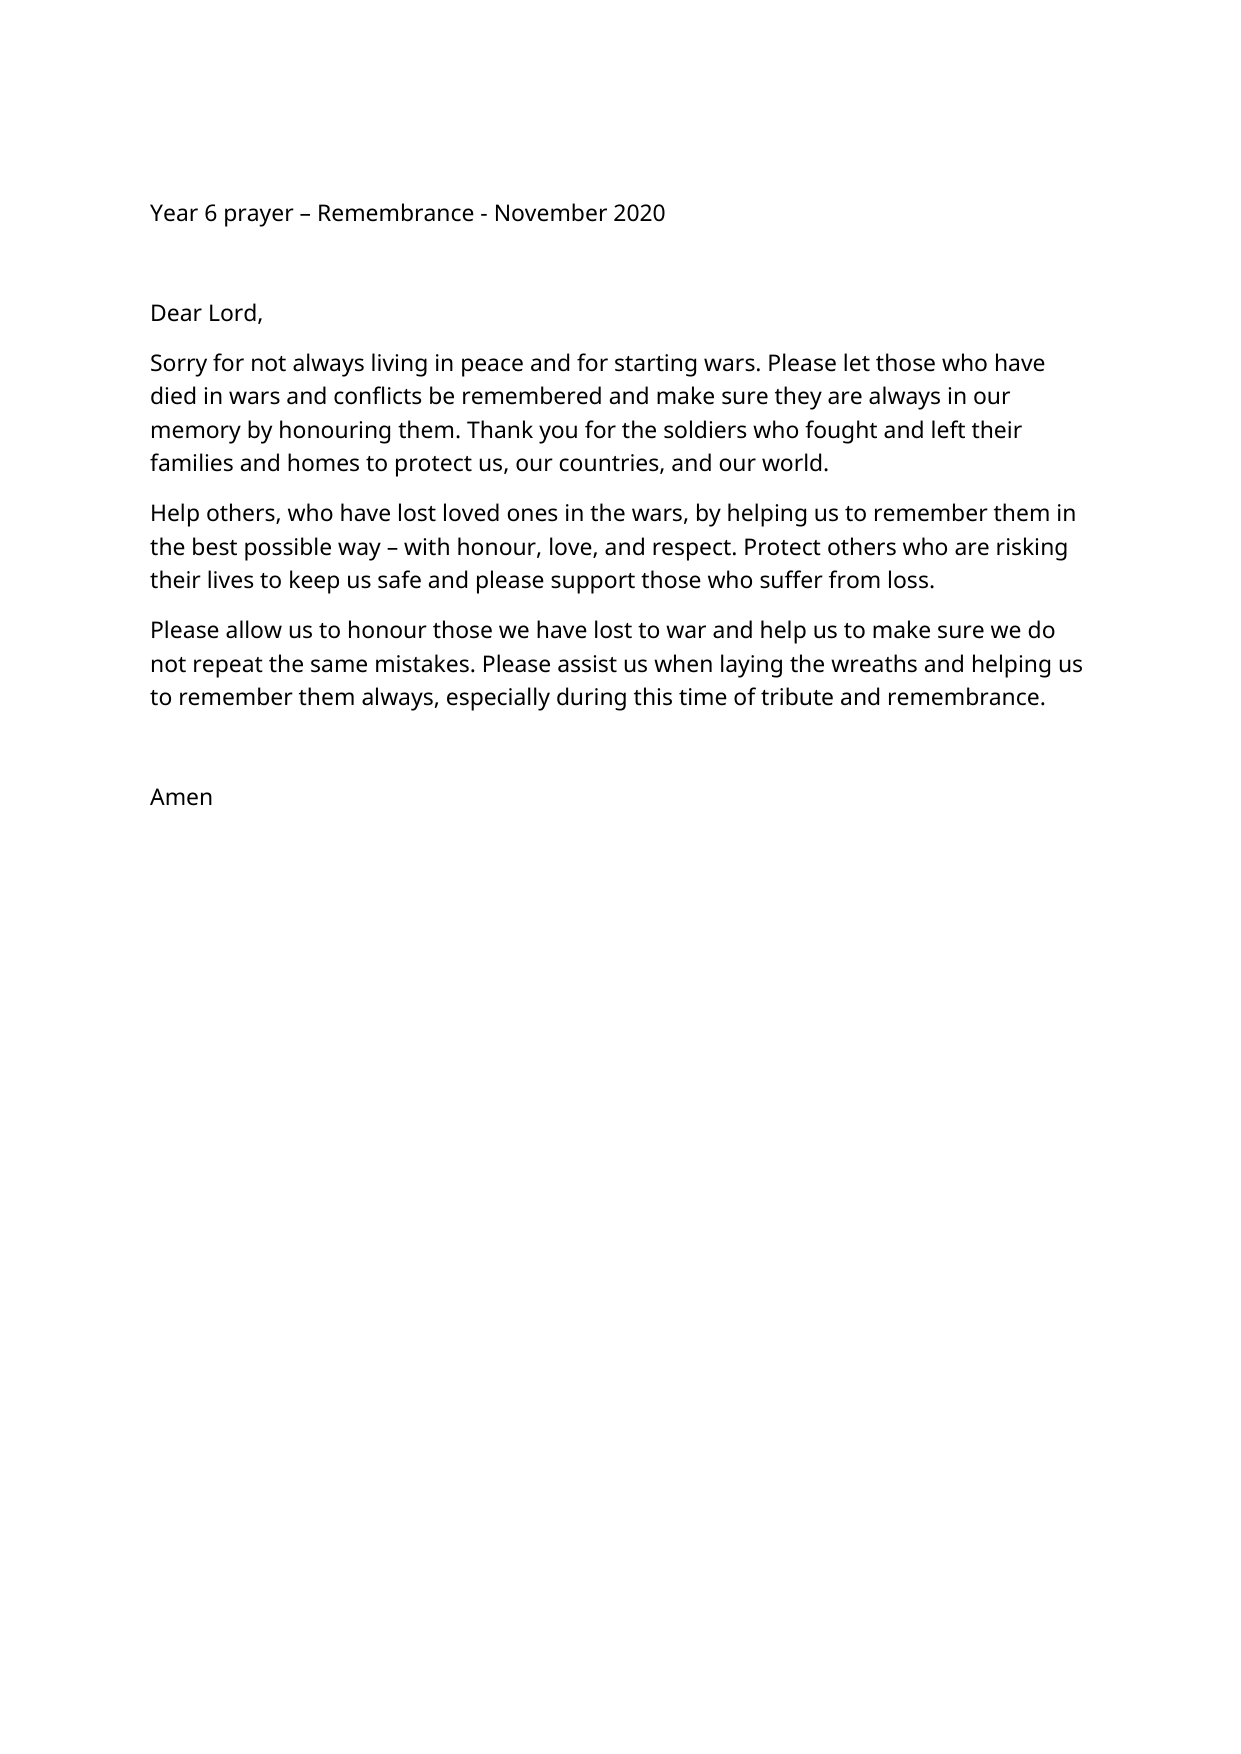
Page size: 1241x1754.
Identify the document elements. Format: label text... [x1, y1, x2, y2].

text Sorry for not always living in peace and for starting wars. Please let those who have died in wars and conflicts be remembered and make sure they are always in our memory by honouring them. Thank you for the soldiers who fought and left their families and homes to protect us, our countries, and our world. [150, 347, 1090, 478]
text Dear Lord, [150, 297, 1090, 328]
text Year 6 prayer – Remembrance - November 2020 [150, 197, 1090, 228]
text Please allow us to honour those we have lost to war and help us to make sure we do not repeat the same mistakes. Please assist us when laying the wreaths and helping us to remember them always, especially during this time of tribute and remembrance. [150, 614, 1090, 712]
text Amen [150, 781, 1090, 813]
text Help others, who have lost loved ones in the wars, by helping us to remember them in the best possible way – with honour, love, and respect. Protect others who are risking their lives to keep us safe and please support those who suffer from loss. [150, 497, 1090, 595]
